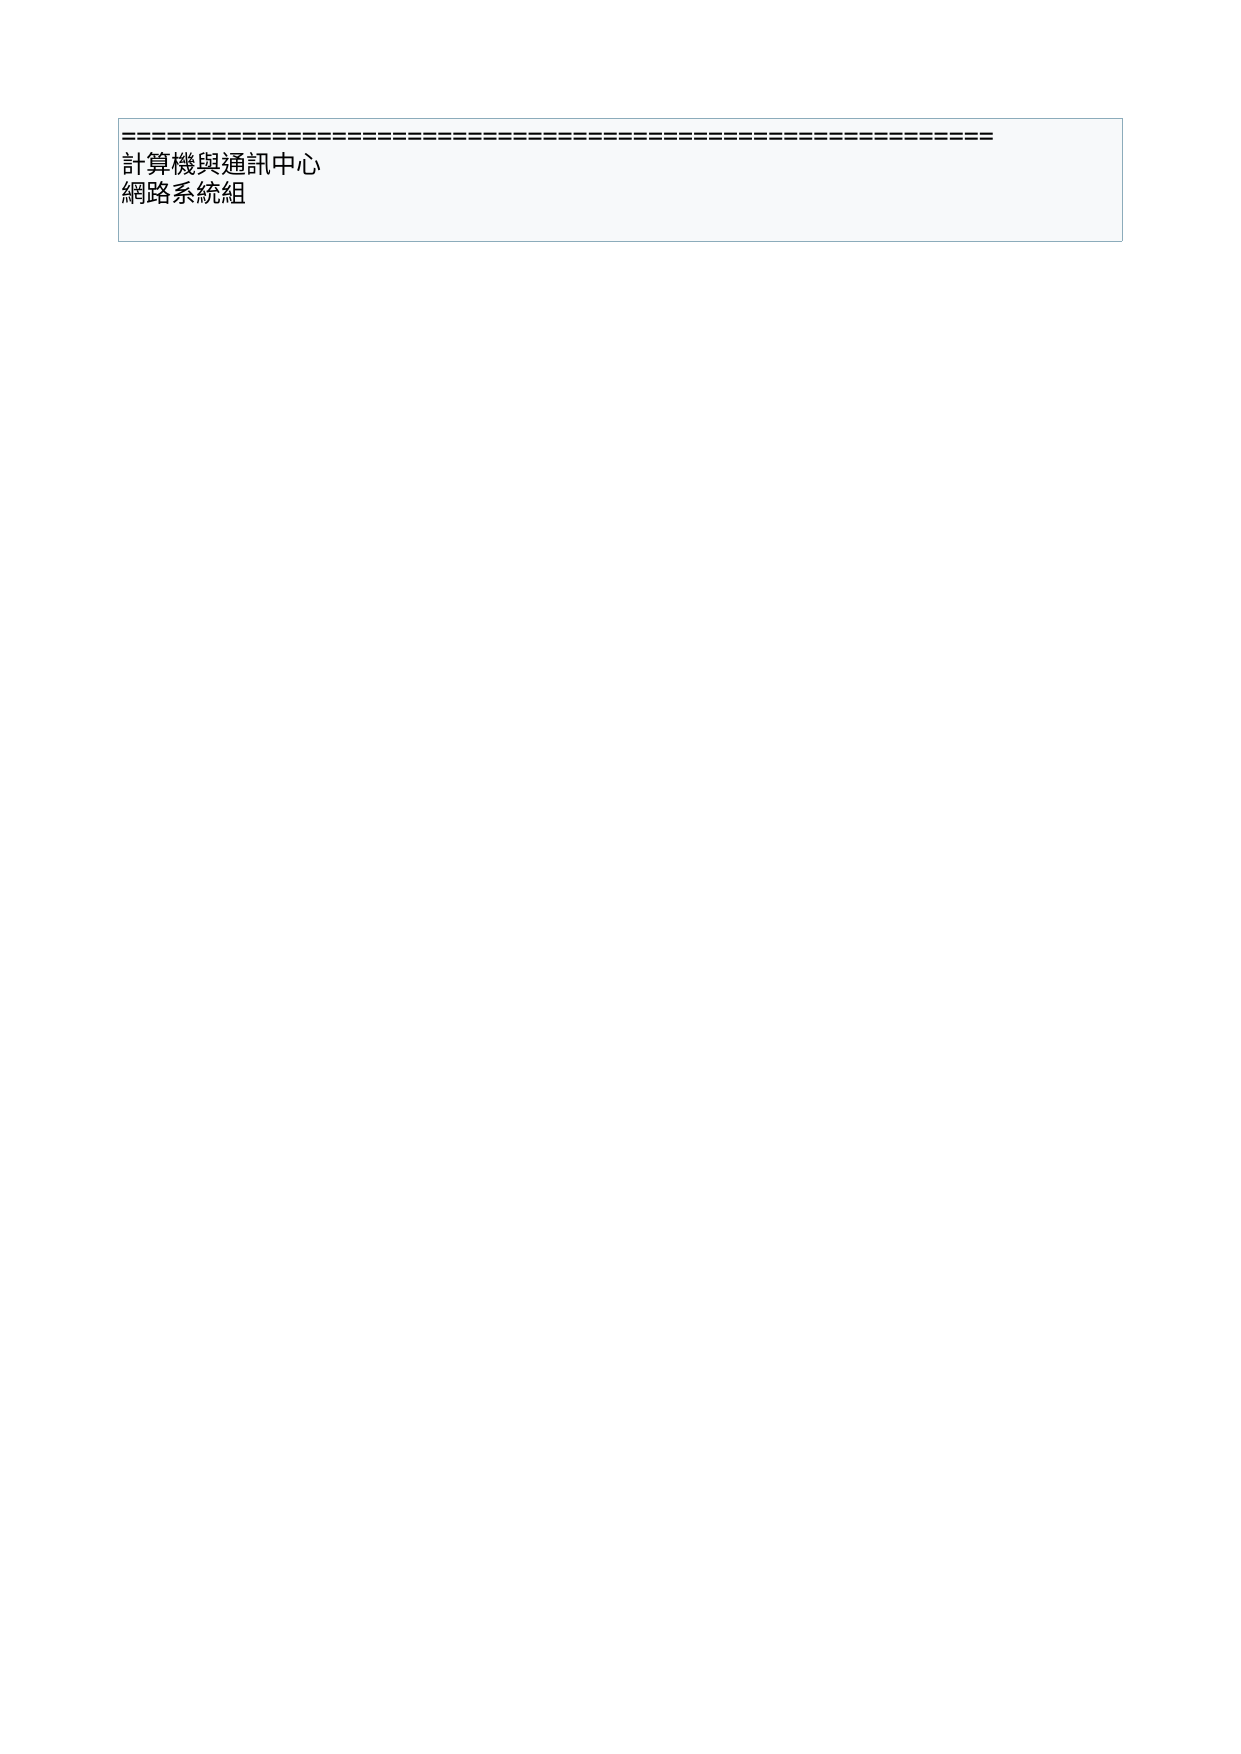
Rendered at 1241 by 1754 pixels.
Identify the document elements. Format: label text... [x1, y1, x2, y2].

text ========================================================== 計算機與通訊中心 網路系統組 [119, 119, 1122, 241]
